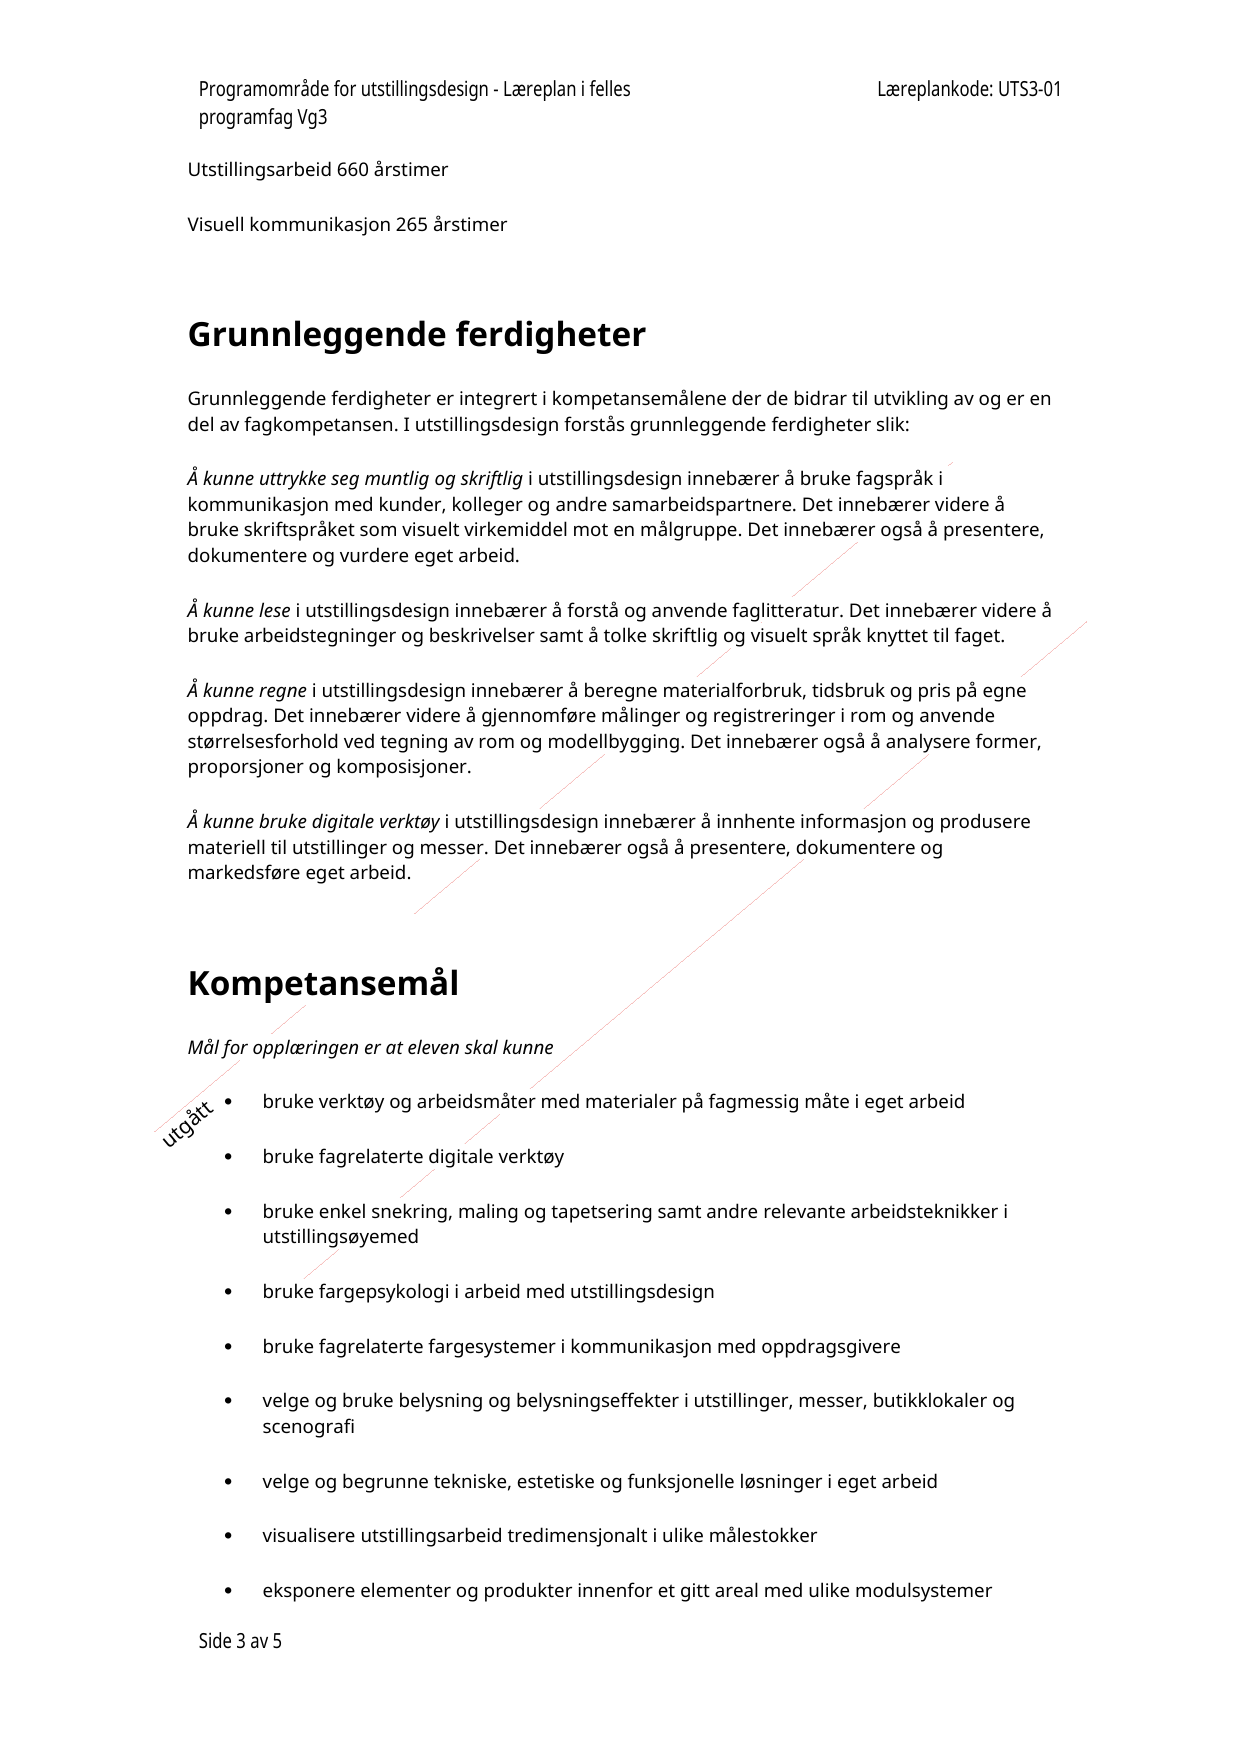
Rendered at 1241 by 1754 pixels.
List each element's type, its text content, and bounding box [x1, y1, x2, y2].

subtitle Kompetansemål [631, 914, 1053, 1005]
text Å kunne bruke digitale verktøy i utstillingsdesign innebærer å innhente informasjon og produsere materiell til utstillinger og messer. Det innebærer også å presentere, dokumentere og markedsføre eget arbeid. [187, 828, 478, 885]
list velge og begrunne tekniske, estetiske og funksjonelle løsninger i eget arbeid [943, 1468, 1053, 1493]
list bruke fargepsykologi i arbeid med utstillingsdesign [225, 1278, 303, 1304]
text Å kunne regne i utstillingsdesign innebærer å beregne materialforbruk, tidsbruk og pris på egne oppdrag. Det innebærer videre å gjennomføre målinger og registreringer i rom og anvende størrelsesforhold ved tegning av rom og modellbygging. Det innebærer også å analysere former, proporsjoner og komposisjoner. [901, 677, 1053, 779]
text Mål for opplæringen er at eleven skal kunne [566, 1034, 1053, 1060]
list bruke enkel snekring, maling og tapetsering samt andre relevante arbeidsteknikker i utstillingsøyemed [424, 1198, 1053, 1249]
list visualisere utstillingsarbeid tredimensjonalt i ulike målestokker [823, 1523, 1053, 1548]
subtitle Kompetansemål [468, 914, 736, 1005]
list bruke fagrelaterte digitale verktøy [225, 1143, 464, 1169]
text Utstillingsarbeid 660 årstimer [453, 156, 1053, 182]
text Å kunne lese i utstillingsdesign innebærer å forstå og anvende faglitteratur. Det innebærer videre å bruke arbeidstegninger og beskrivelser samt å tolke skriftlig og visuelt språk knyttet til faget. [762, 597, 1053, 648]
list velge og bruke belysning og belysningseffekter i utstillinger, messer, butikklokaler og scenografi [360, 1388, 1053, 1439]
text Å kunne regne i utstillingsdesign innebærer å beregne materialforbruk, tidsbruk og pris på egne oppdrag. Det innebærer videre å gjennomføre målinger og registreringer i rom og anvende størrelsesforhold ved tegning av rom og modellbygging. Det innebærer også å analysere former, proporsjoner og komposisjoner. [576, 754, 927, 779]
list bruke verktøy og arbeidsmåter med materialer på fagmessig måte i eget arbeid [970, 1089, 1053, 1114]
list eksponere elementer og produkter innenfor et gitt areal med ulike modulsystemer [225, 1577, 1053, 1603]
text Visuell kommunikasjon 265 årstimer [508, 211, 1053, 236]
text Å kunne bruke digitale verktøy i utstillingsdesign innebærer å innhente informasjon og produsere materiell til utstillinger og messer. Det innebærer også å presentere, dokumentere og markedsføre eget arbeid. [450, 859, 802, 885]
list bruke fagrelaterte digitale verktøy [466, 1143, 1053, 1169]
text Grunnleggende ferdigheter er integrert i kompetansemålene der de bidrar til utvikling av og er en del av fagkompetansen. I utstillingsdesign forstås grunnleggende ferdigheter slik: [910, 386, 1053, 437]
text Å kunne bruke digitale verktøy i utstillingsdesign innebærer å innhente informasjon og produsere materiell til utstillinger og messer. Det innebærer også å presentere, dokumentere og markedsføre eget arbeid. [774, 808, 1053, 885]
text Å kunne uttrykke seg muntlig og skriftlig i utstillingsdesign innebærer å bruke fagspråk i kommunikasjon med kunder, kolleger og andre samarbeidspartnere. Det innebærer videre å bruke skriftspråket som visuelt virkemiddel mot en målgruppe. Det innebærer også å presentere, dokumentere og vurdere eget arbeid. [828, 466, 1053, 568]
list bruke fargepsykologi i arbeid med utstillingsdesign [305, 1278, 1053, 1304]
list bruke fagrelaterte fargesystemer i kommunikasjon med oppdragsgivere [906, 1333, 1053, 1359]
text Å kunne uttrykke seg muntlig og skriftlig i utstillingsdesign innebærer å bruke fagspråk i kommunikasjon med kunder, kolleger og andre samarbeidspartnere. Det innebærer videre å bruke skriftspråket som visuelt virkemiddel mot en målgruppe. Det innebærer også å presentere, dokumentere og vurdere eget arbeid. [525, 542, 856, 568]
subtitle Grunnleggende ferdigheter [655, 266, 1053, 356]
